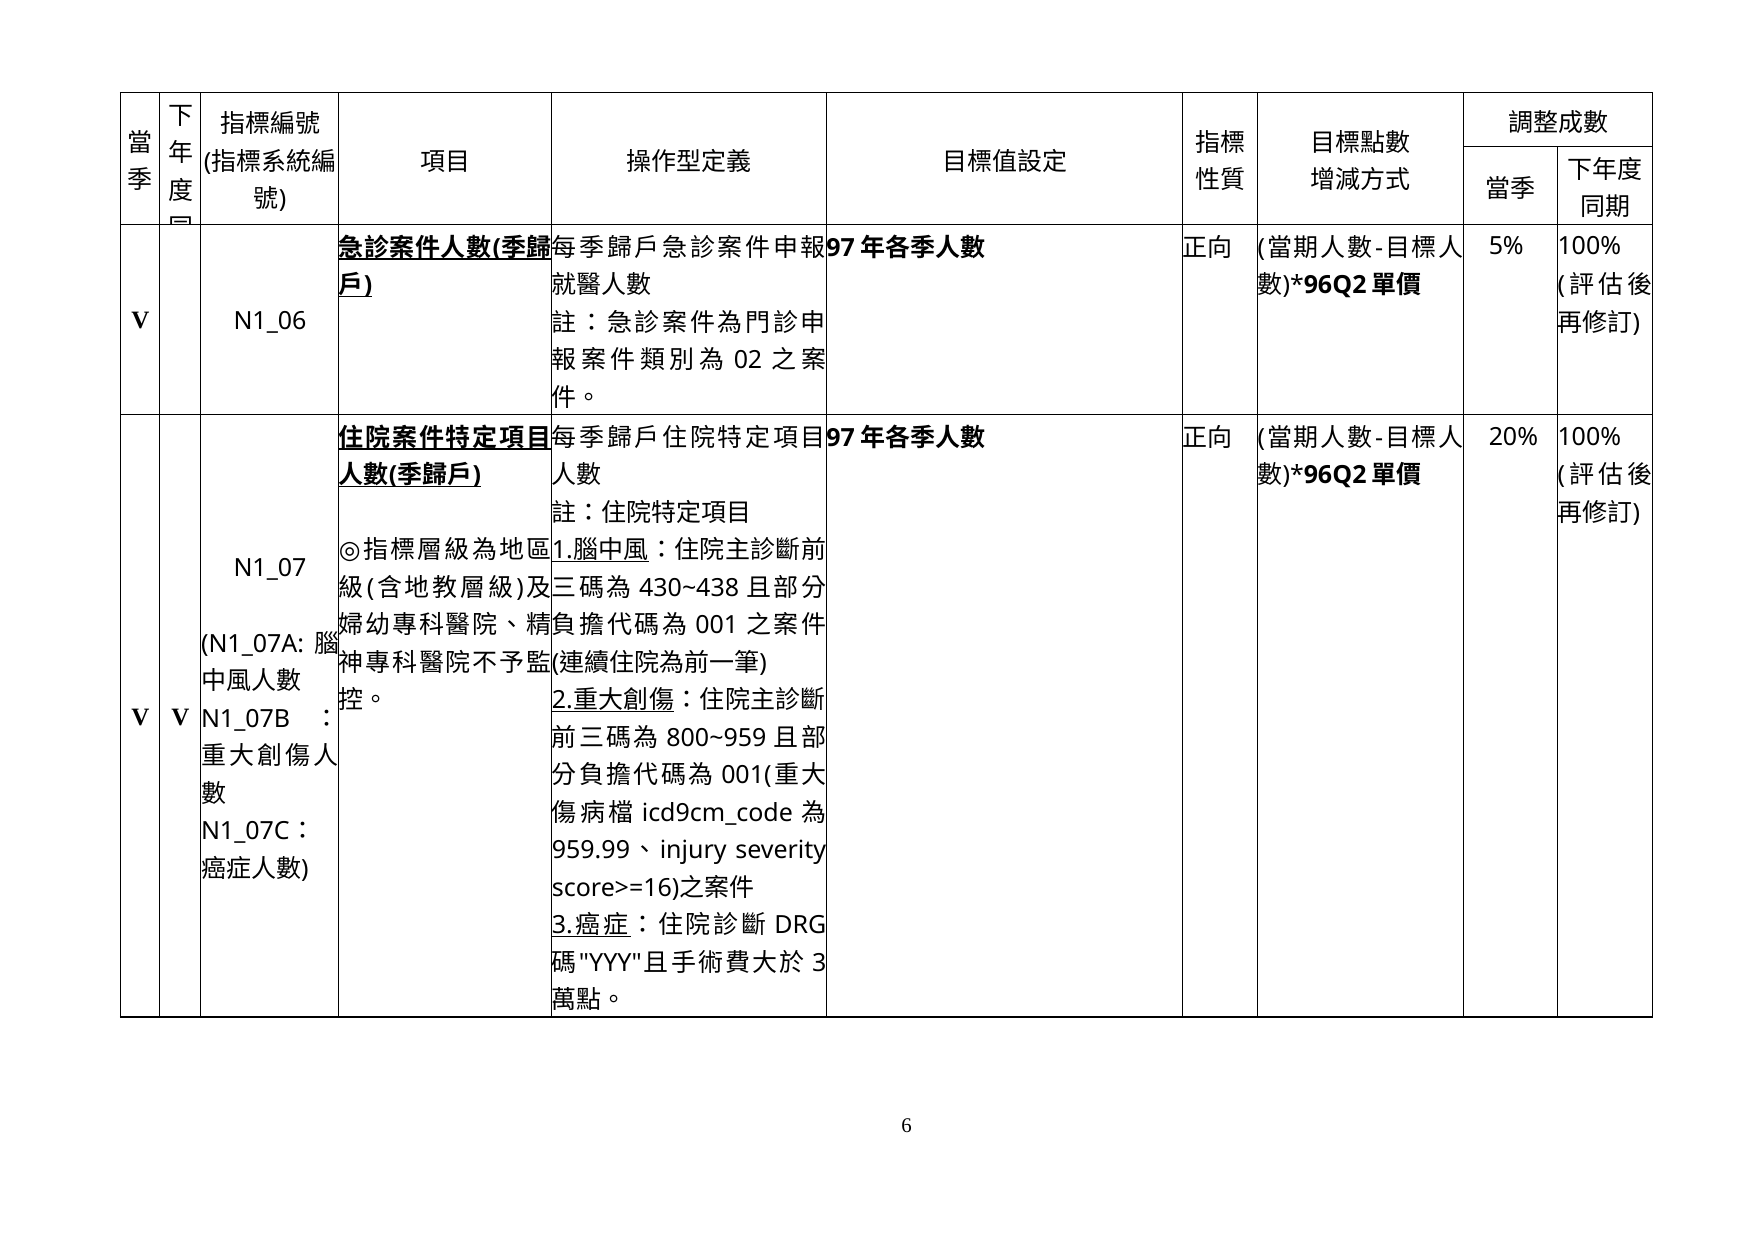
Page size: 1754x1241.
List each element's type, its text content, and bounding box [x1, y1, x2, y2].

table_cell 下年度同期 [1558, 147, 1652, 224]
table_cell 住院案件特定項目 [339, 415, 551, 448]
table_cell [160, 225, 200, 414]
table_cell (當期人數-目標人數)*96Q2單價 [1258, 415, 1463, 1016]
table_cell 100% (評估後再修訂) [1558, 225, 1652, 414]
table_cell 100% (評估後再修訂) [1558, 415, 1652, 1016]
table_header 下年度同期 [160, 93, 200, 224]
table_header 調整成數 [1464, 93, 1652, 146]
table_cell N1_07 (N1_07A:腦中風人數 N1_07B：重大創傷人數 N1_07C： 癌症人數) [201, 415, 338, 1016]
table_header 下年度同期 [172, 218, 189, 224]
table_cell 97年各季人數 [827, 225, 1182, 414]
table_cell 每季歸戶急診案件申報就醫人數 註：急診案件為門診申報案件類別為02之案件。 [552, 225, 826, 414]
table_cell 每季歸戶住院特定項目人數 註：住院特定項目 1.腦中風：住院主診斷前三碼為430~438且部分負擔代碼為001之案件(連續住院為前一筆) 2.重大創傷：住院主診斷前三碼為800~959且部分負擔代碼為001(重大傷病檔icd9cm_code為959.99、injury severity score>=16)之案件 3.癌症：住院診斷DRG碼"YYY"且手術費大於3萬點。 [552, 415, 826, 1016]
table_cell 正向 [1183, 415, 1257, 1016]
table_cell (當期人數-目標人數)*96Q2單價 [1258, 225, 1463, 414]
table_cell 正向 [1183, 225, 1257, 414]
table_header 目標點數 增減方式 [1258, 93, 1463, 224]
table_cell 當季 [1464, 147, 1557, 224]
table_cell 97年各季人數 [827, 415, 1182, 1016]
table_cell 急診案件人數(季歸 [339, 225, 551, 258]
table_cell N1_06 [201, 225, 338, 414]
table_cell V [121, 225, 159, 414]
table_header 當季 [121, 93, 159, 224]
table_cell V [160, 415, 200, 1016]
table_header 目標值設定 [827, 93, 1182, 224]
table_header 指標編號 (指標系統編號) [201, 93, 338, 224]
table_cell 人數(季歸戶) ◎指標層級為地區級(含地教層級)及婦幼專科醫院、精神專科醫院不予監控。 [339, 450, 551, 1016]
table_cell 5% [1464, 225, 1557, 414]
table_cell V [121, 415, 159, 1016]
table_cell 戶) [339, 260, 551, 414]
table_header 指標 性質 [1183, 93, 1257, 224]
table_header 項目 [339, 93, 551, 224]
table_header 操作型定義 [552, 93, 826, 224]
table_cell 20% [1464, 415, 1557, 1016]
